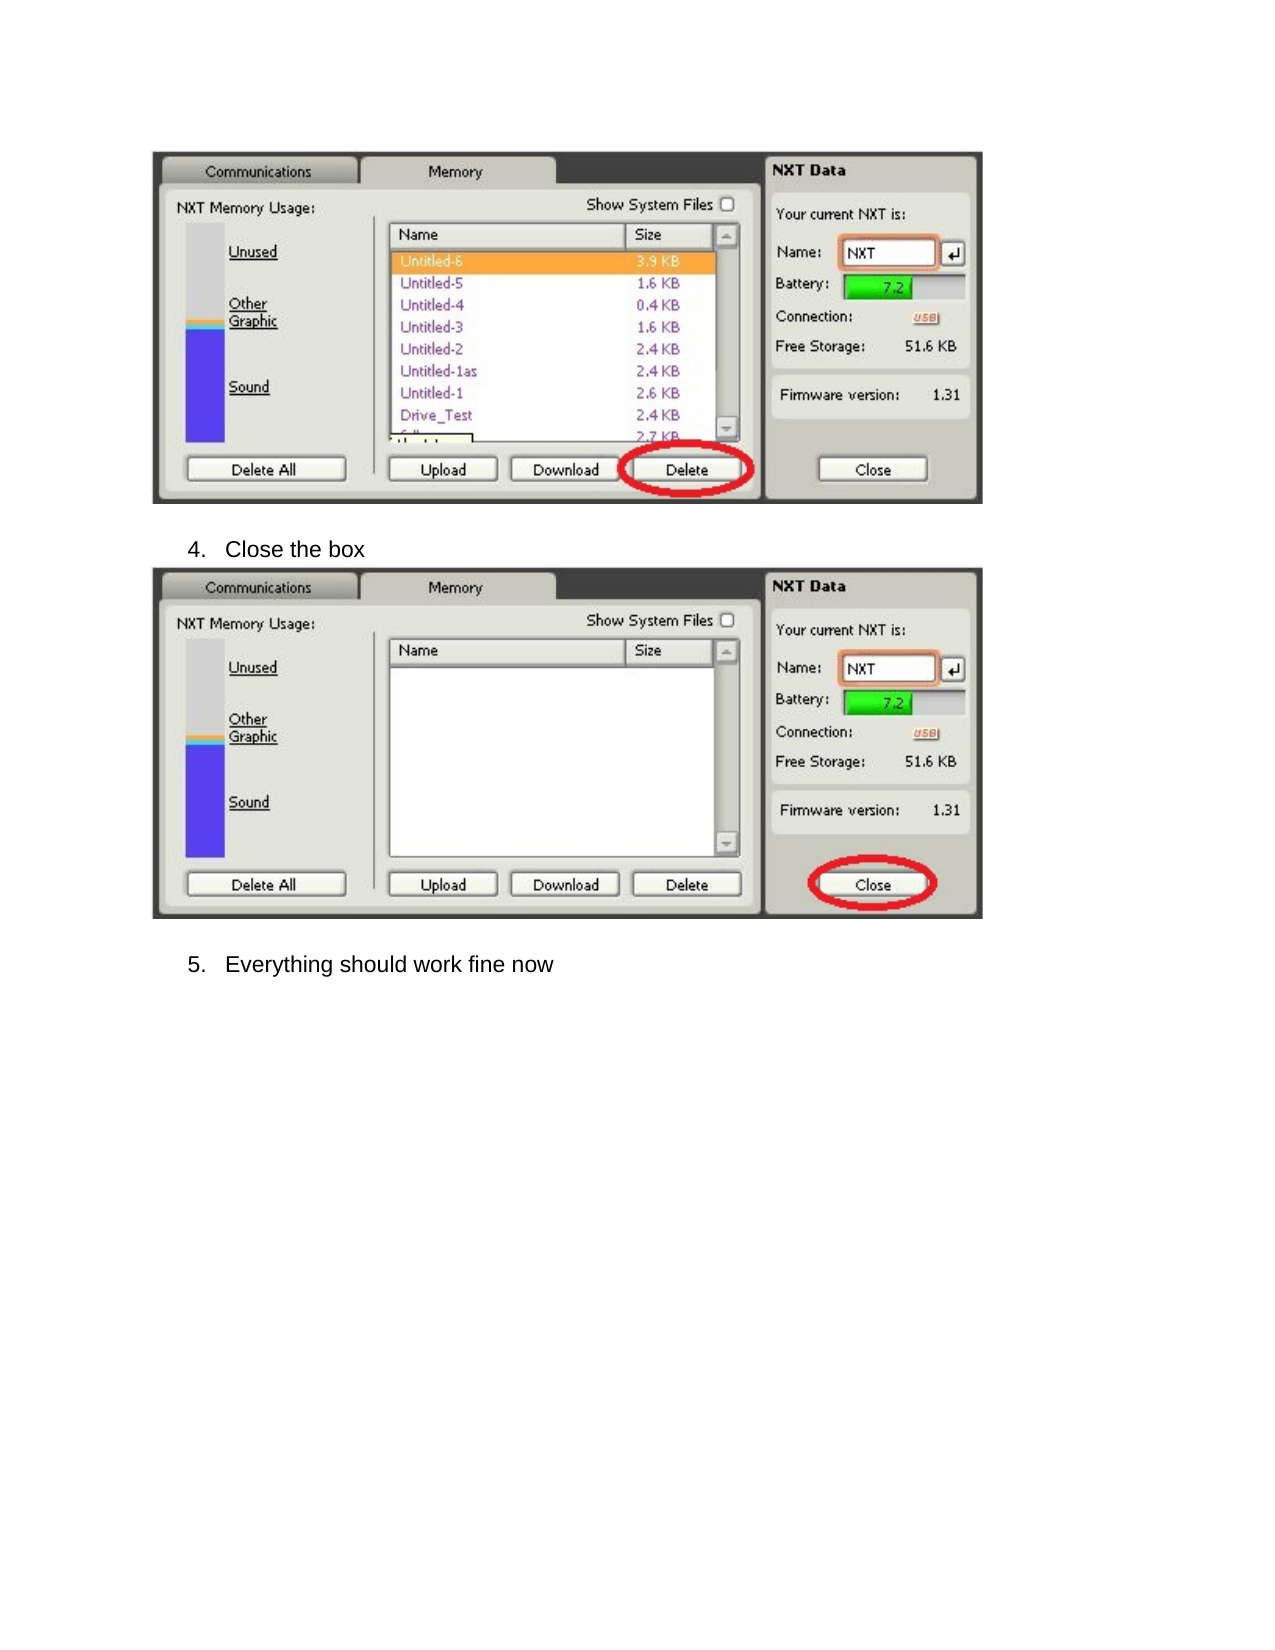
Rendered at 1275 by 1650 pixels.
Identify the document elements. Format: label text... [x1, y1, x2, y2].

picture [150, 150, 983, 504]
list Close the box [187, 536, 1125, 562]
picture [150, 565, 983, 919]
list Everything should work fine now [187, 952, 1125, 977]
